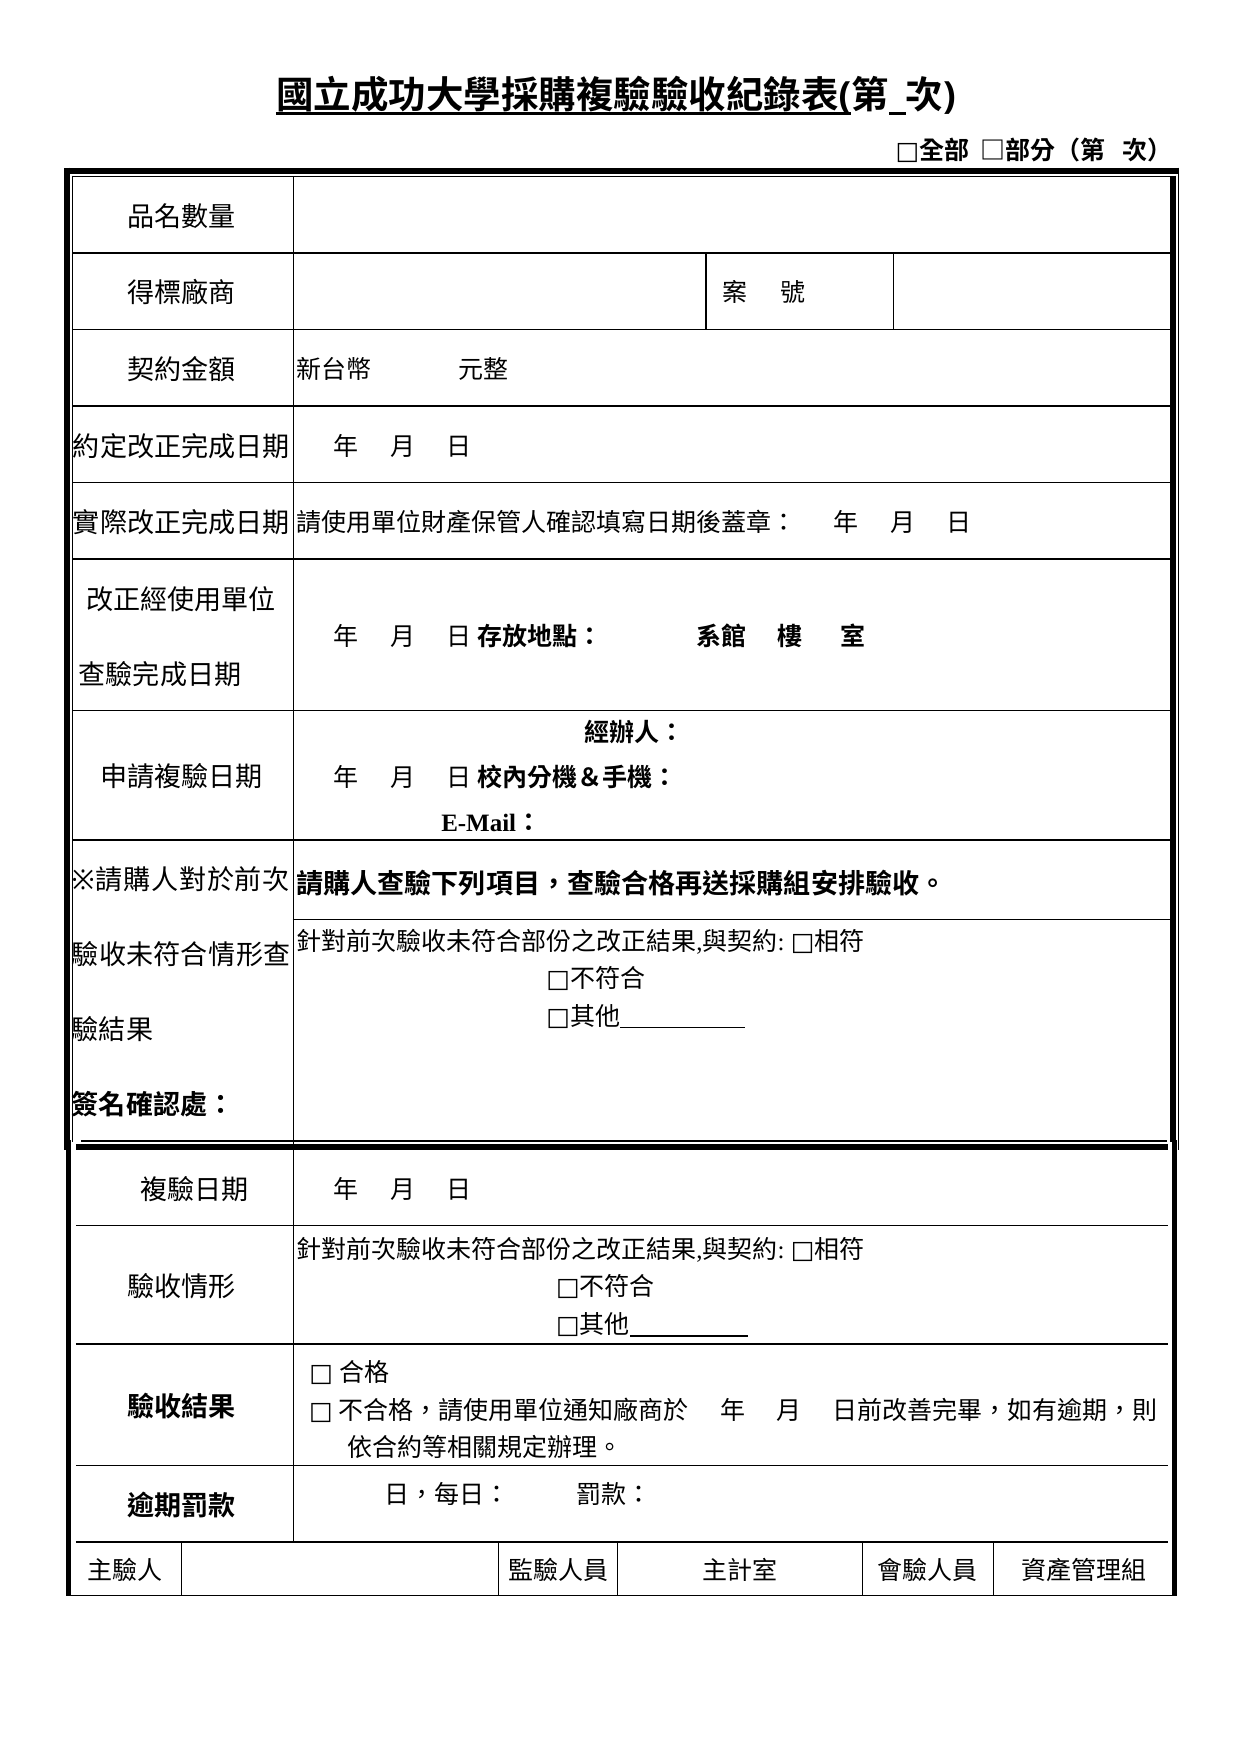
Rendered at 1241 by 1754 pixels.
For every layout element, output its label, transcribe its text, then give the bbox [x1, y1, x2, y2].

table_cell 申請複驗日期 [73, 711, 293, 839]
table_cell 年 月 日 [294, 1140, 1172, 1225]
table_cell 複驗日期 [71, 1140, 293, 1225]
table_cell 主計室 [618, 1543, 862, 1594]
table_cell 約定改正完成日期 [73, 407, 293, 482]
table_cell 經辦人： 年 月 日 校內分機＆手機： E-Mail： [294, 711, 1170, 839]
table_cell 改正經使用單位 查驗完成日期 [73, 560, 293, 710]
table_cell 新台幣 元整 [294, 330, 1170, 405]
table_cell 逾期罰款 [71, 1465, 293, 1541]
text □全部 □部分（第 次） [59, 130, 1172, 168]
table_cell 會驗人員 [863, 1543, 993, 1594]
table_cell 得標廠商 [73, 254, 293, 328]
table_header 品名數量 [73, 177, 293, 252]
table_cell 資產管理組 [994, 1541, 1172, 1594]
table_cell 監驗人員 [499, 1543, 617, 1594]
table_cell 契約金額 [73, 330, 293, 405]
table_header [294, 177, 1170, 252]
table_cell 請使用單位財產保管人確認填寫日期後蓋章： 年 月 日 [294, 483, 1170, 558]
table_cell 實際改正完成日期 [73, 483, 293, 558]
table_cell 年 月 日 [294, 407, 1170, 482]
table_cell 年 月 日 存放地點： 系館 樓 室 [294, 560, 1170, 710]
table_cell □ 合格 □ 不合格，請使用單位通知廠商於 年 月 日前改善完畢，如有逾期，則依合約等相關規定辦理。 [294, 1343, 1172, 1465]
table_cell 請購人查驗下列項目，查驗合格再送採購組安排驗收。 [294, 841, 1170, 919]
table_cell ※請購人對於前次驗收未符合情形查驗結果 簽名確認處： [73, 841, 293, 1140]
table_cell [294, 254, 705, 328]
table_cell 針對前次驗收未符合部份之改正結果,與契約: □相符 □不符合 □其他 [294, 1225, 1172, 1343]
text 國立成功大學採購複驗驗收紀錄表(第 次) [59, 55, 1172, 130]
table_cell 案 號 [707, 254, 893, 328]
table_cell [182, 1543, 498, 1594]
table_cell 驗收結果 [71, 1343, 293, 1465]
table_cell 針對前次驗收未符合部份之改正結果,與契約: □相符 □不符合 □其他 [294, 920, 1170, 1140]
table_cell 主驗人 [71, 1541, 181, 1594]
table_cell 驗收情形 [71, 1225, 293, 1343]
table_cell [894, 254, 1170, 328]
table_cell 日，每日： 罰款： [294, 1465, 1172, 1541]
